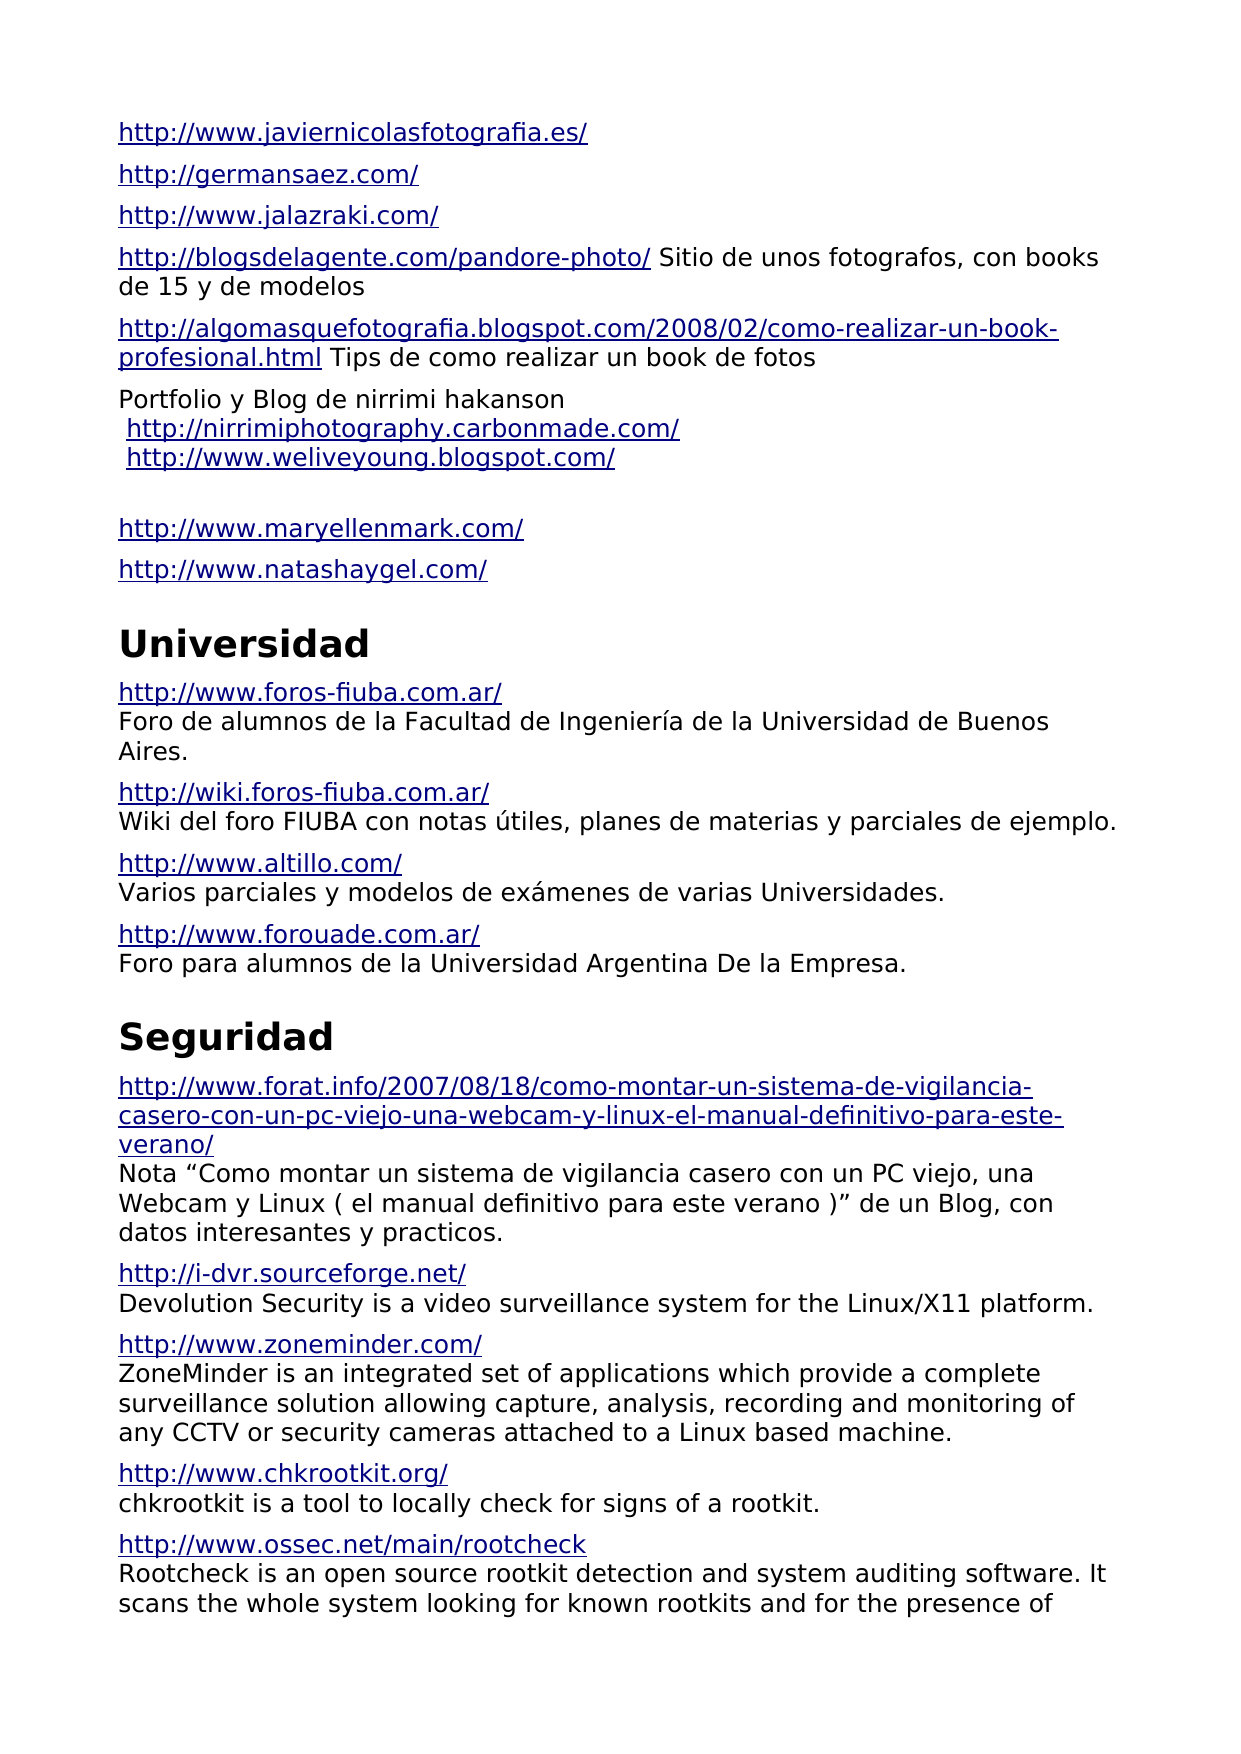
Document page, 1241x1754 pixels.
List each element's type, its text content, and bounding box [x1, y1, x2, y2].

text http://wiki.foros-fiuba.com.ar/ Wiki del foro FIUBA con notas útiles, planes de materias y parciales de ejemplo. [118, 778, 1122, 837]
text http://www.chkrootkit.org/ chkrootkit is a tool to locally check for signs of a rootkit. [118, 1459, 1122, 1518]
text http://www.maryellenmark.com/ [118, 514, 1122, 543]
text http://www.forouade.com.ar/ Foro para alumnos de la Universidad Argentina De la Empresa. [118, 920, 1122, 978]
text http://www.natashaygel.com/ [118, 556, 1122, 585]
text http://i-dvr.sourceforge.net/ Devolution Security is a video surveillance system for the Linux/X11 platform. [118, 1259, 1122, 1318]
subtitle Seguridad [118, 1016, 1122, 1059]
text Portfolio y Blog de nirrimi hakanson http://nirrimiphotography.carbonmade.com/ http://www.weliveyoung.blogspot.com/ [118, 385, 1122, 501]
text http://www.ossec.net/main/rootcheck Rootcheck is an open source rootkit detection and system auditing software. It scans the whole system looking for known rootkits and for the presence of [118, 1530, 1122, 1618]
text http://blogsdelagente.com/pandore-photo/ Sitio de unos fotografos, con books de 15 y de modelos [118, 243, 1122, 301]
text http://www.zoneminder.com/ ZoneMinder is an integrated set of applications which provide a complete surveillance solution allowing capture, analysis, recording and monitoring of any CCTV or security cameras attached to a Linux based machine. [118, 1330, 1122, 1447]
text http://www.forat.info/2007/08/18/como-montar-un-sistema-de-vigilancia-casero-con-un-pc-viejo-una-webcam-y-linux-el-manual-definitivo-para-este-verano/ Nota “Como montar un sistema de vigilancia casero con un PC viejo, una Webcam y Linux ( el manual definitivo para este verano )” de un Blog, con datos interesantes y practicos. [118, 1072, 1122, 1247]
text http://www.foros-fiuba.com.ar/ Foro de alumnos de la Facultad de Ingeniería de la Universidad de Buenos Aires. [118, 678, 1122, 766]
text http://www.javiernicolasfotografia.es/ [118, 118, 1122, 147]
subtitle Universidad [118, 622, 1122, 666]
text http://algomasquefotografia.blogspot.com/2008/02/como-realizar-un-book-profesional.html Tips de como realizar un book de fotos [118, 314, 1122, 372]
text http://www.jalazraki.com/ [118, 201, 1122, 231]
text http://www.altillo.com/ Varios parciales y modelos de exámenes de varias Universidades. [118, 849, 1122, 908]
text http://germansaez.com/ [118, 160, 1122, 189]
